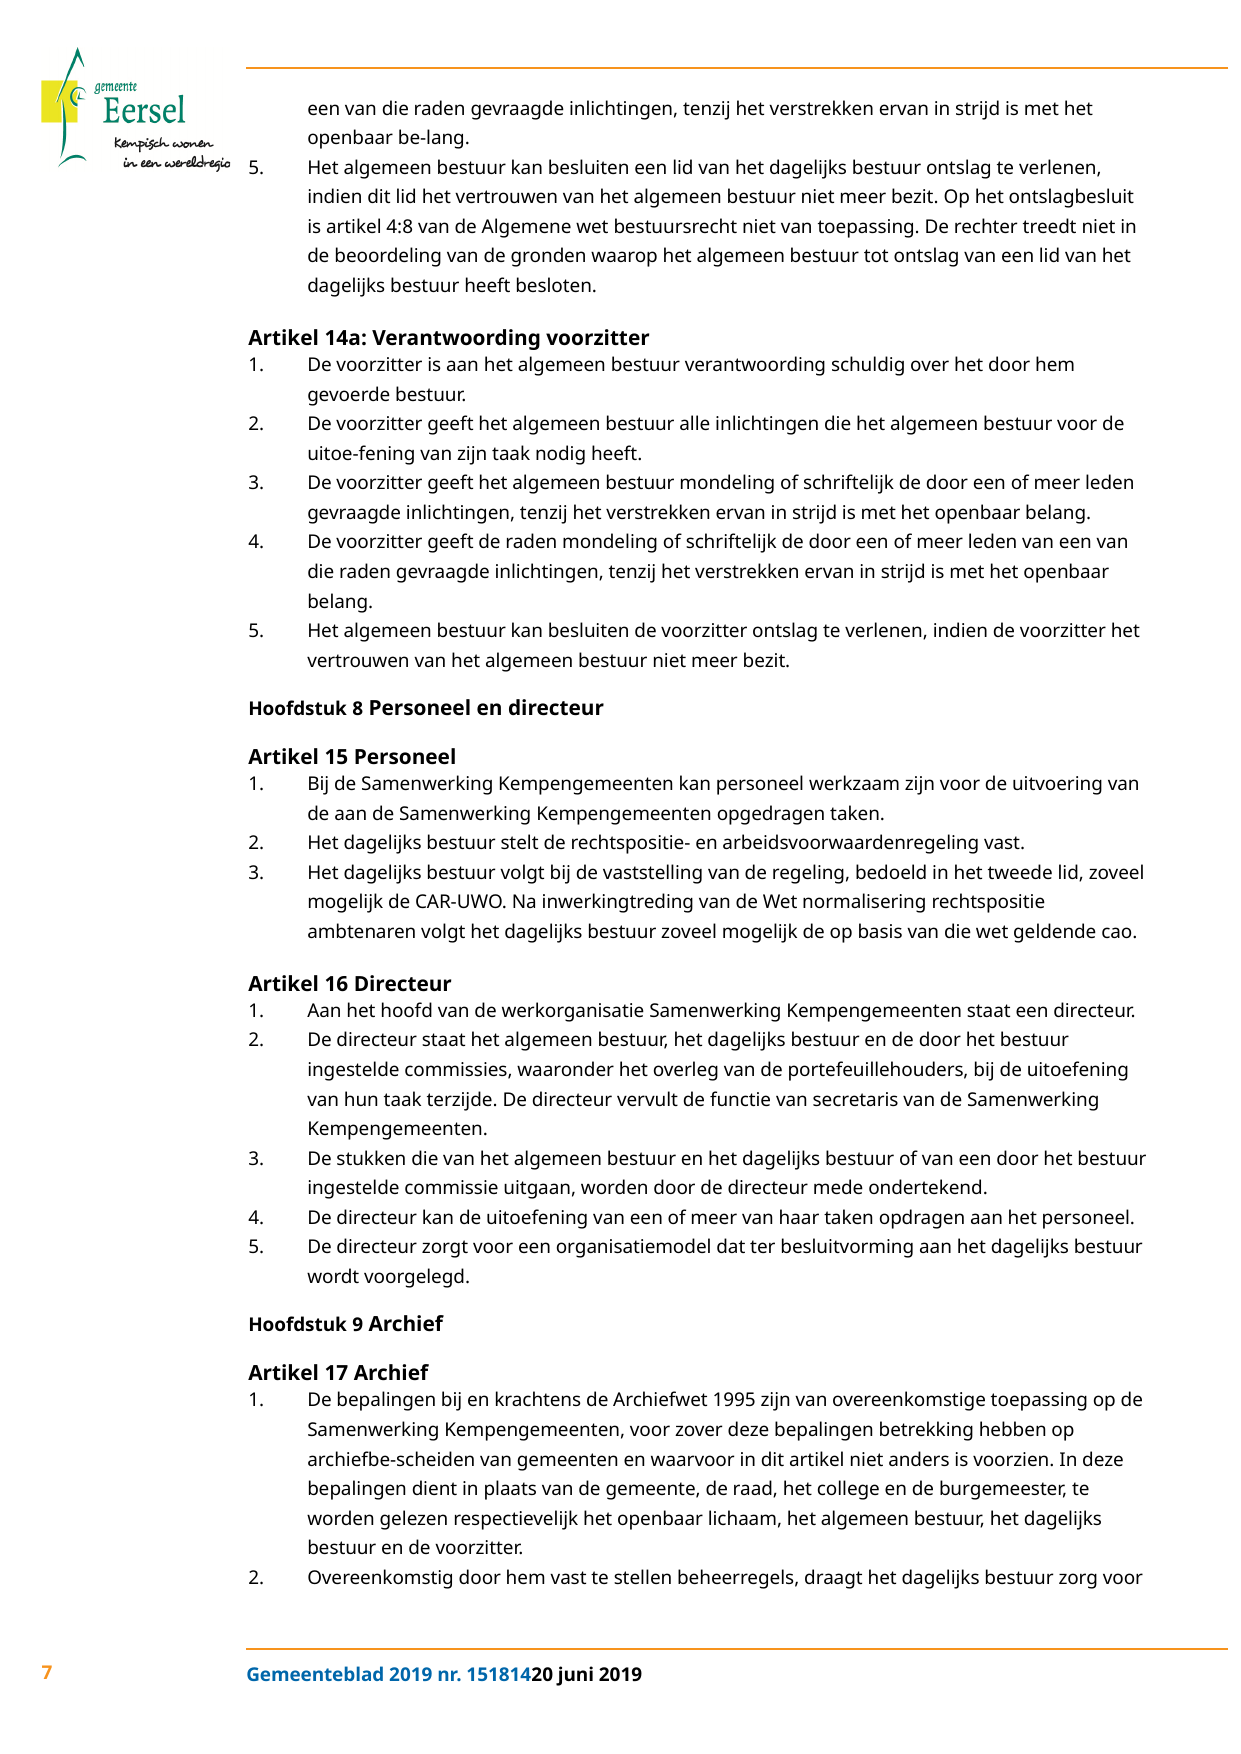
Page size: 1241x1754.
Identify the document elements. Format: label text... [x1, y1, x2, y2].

text Artikel 17 Archief [248, 1358, 1152, 1387]
list Het dagelijks bestuur volgt bij de vaststelling van de regeling, bedoeld in het tweede lid, zoveel mogelijk de CAR-UWO. Na inwerkingtreding van de Wet normalisering rechtspositie ambtenaren volgt het dagelijks bestuur zoveel mogelijk de op basis van die wet geldende cao. [248, 859, 1152, 944]
list De stukken die van het algemeen bestuur en het dagelijks bestuur of van een door het bestuur ingestelde commissie uitgaan, worden door de directeur mede ondertekend. [248, 1145, 1152, 1200]
list De directeur zorgt voor een organisatiemodel dat ter besluitvorming aan het dagelijks bestuur wordt voorgelegd. [248, 1234, 1152, 1289]
list De voorzitter geeft het algemeen bestuur mondeling of schriftelijk de door een of meer leden gevraagde inlichtingen, tenzij het verstrekken ervan in strijd is met het openbaar belang. [248, 469, 1152, 525]
list Bij de Samenwerking Kempengemeenten kan personeel werkzaam zijn voor de uitvoering van de aan de Samenwerking Kempengemeenten opgedragen taken. [248, 770, 1152, 826]
list Het algemeen bestuur kan besluiten een lid van het dagelijks bestuur ontslag te verlenen, indien dit lid het vertrouwen van het algemeen bestuur niet meer bezit. Op het ontslagbesluit is artikel 4:8 van de Algemene wet bestuursrecht niet van toepassing. De rechter treedt niet in de beoordeling van de gronden waarop het algemeen bestuur tot ontslag van een lid van het dagelijks bestuur heeft besloten. [248, 154, 1152, 298]
list De bepalingen bij en krachtens de Archiefwet 1995 zijn van overeenkomstige toepassing op de Samenwerking Kempengemeenten, voor zover deze bepalingen betrekking hebben op archiefbe-scheiden van gemeenten en waarvoor in dit artikel niet anders is voorzien. In deze bepalingen dient in plaats van de gemeente, de raad, het college en de burgemeester, te worden gelezen respectievelijk het openbaar lichaam, het algemeen bestuur, het dagelijks bestuur en de voorzitter. [248, 1387, 1152, 1560]
list De voorzitter geeft de raden mondeling of schriftelijk de door een of meer leden van een van die raden gevraagde inlichtingen, tenzij het verstrekken ervan in strijd is met het openbaar belang. [248, 529, 1152, 613]
list Het algemeen bestuur kan besluiten de voorzitter ontslag te verlenen, indien de voorzitter het vertrouwen van het algemeen bestuur niet meer bezit. [248, 617, 1152, 673]
list Aan het hoofd van de werkorganisatie Samenwerking Kempengemeenten staat een directeur. [248, 997, 1152, 1023]
text Artikel 16 Directeur [248, 969, 1152, 997]
text Hoofdstuk 9 Archief [248, 1309, 1152, 1337]
picture [41, 47, 231, 172]
list De voorzitter geeft het algemeen bestuur alle inlichtingen die het algemeen bestuur voor de uitoe-fening van zijn taak nodig heeft. [248, 410, 1152, 466]
list Het dagelijks bestuur stelt de rechtspositie- en arbeidsvoorwaardenregeling vast. [248, 829, 1152, 855]
list een van die raden gevraagde inlichtingen, tenzij het verstrekken ervan in strijd is met het openbaar be-lang. [248, 95, 1152, 150]
text Artikel 14a: Verantwoording voorzitter [248, 323, 1152, 351]
text Artikel 15 Personeel [248, 742, 1152, 770]
text Hoofdstuk 8 Personeel en directeur [248, 693, 1152, 721]
list De directeur kan de uitoefening van een of meer van haar taken opdragen aan het personeel. [248, 1204, 1152, 1230]
list De directeur staat het algemeen bestuur, het dagelijks bestuur en de door het bestuur ingestelde commissies, waaronder het overleg van de portefeuillehouders, bij de uitoefening van hun taak terzijde. De directeur vervult de functie van secretaris van de Samenwerking Kempengemeenten. [248, 1027, 1152, 1141]
list De voorzitter is aan het algemeen bestuur verantwoording schuldig over het door hem gevoerde bestuur. [248, 351, 1152, 406]
list Overeenkomstig door hem vast te stellen beheerregels, draagt het dagelijks bestuur zorg voor [248, 1564, 1152, 1590]
